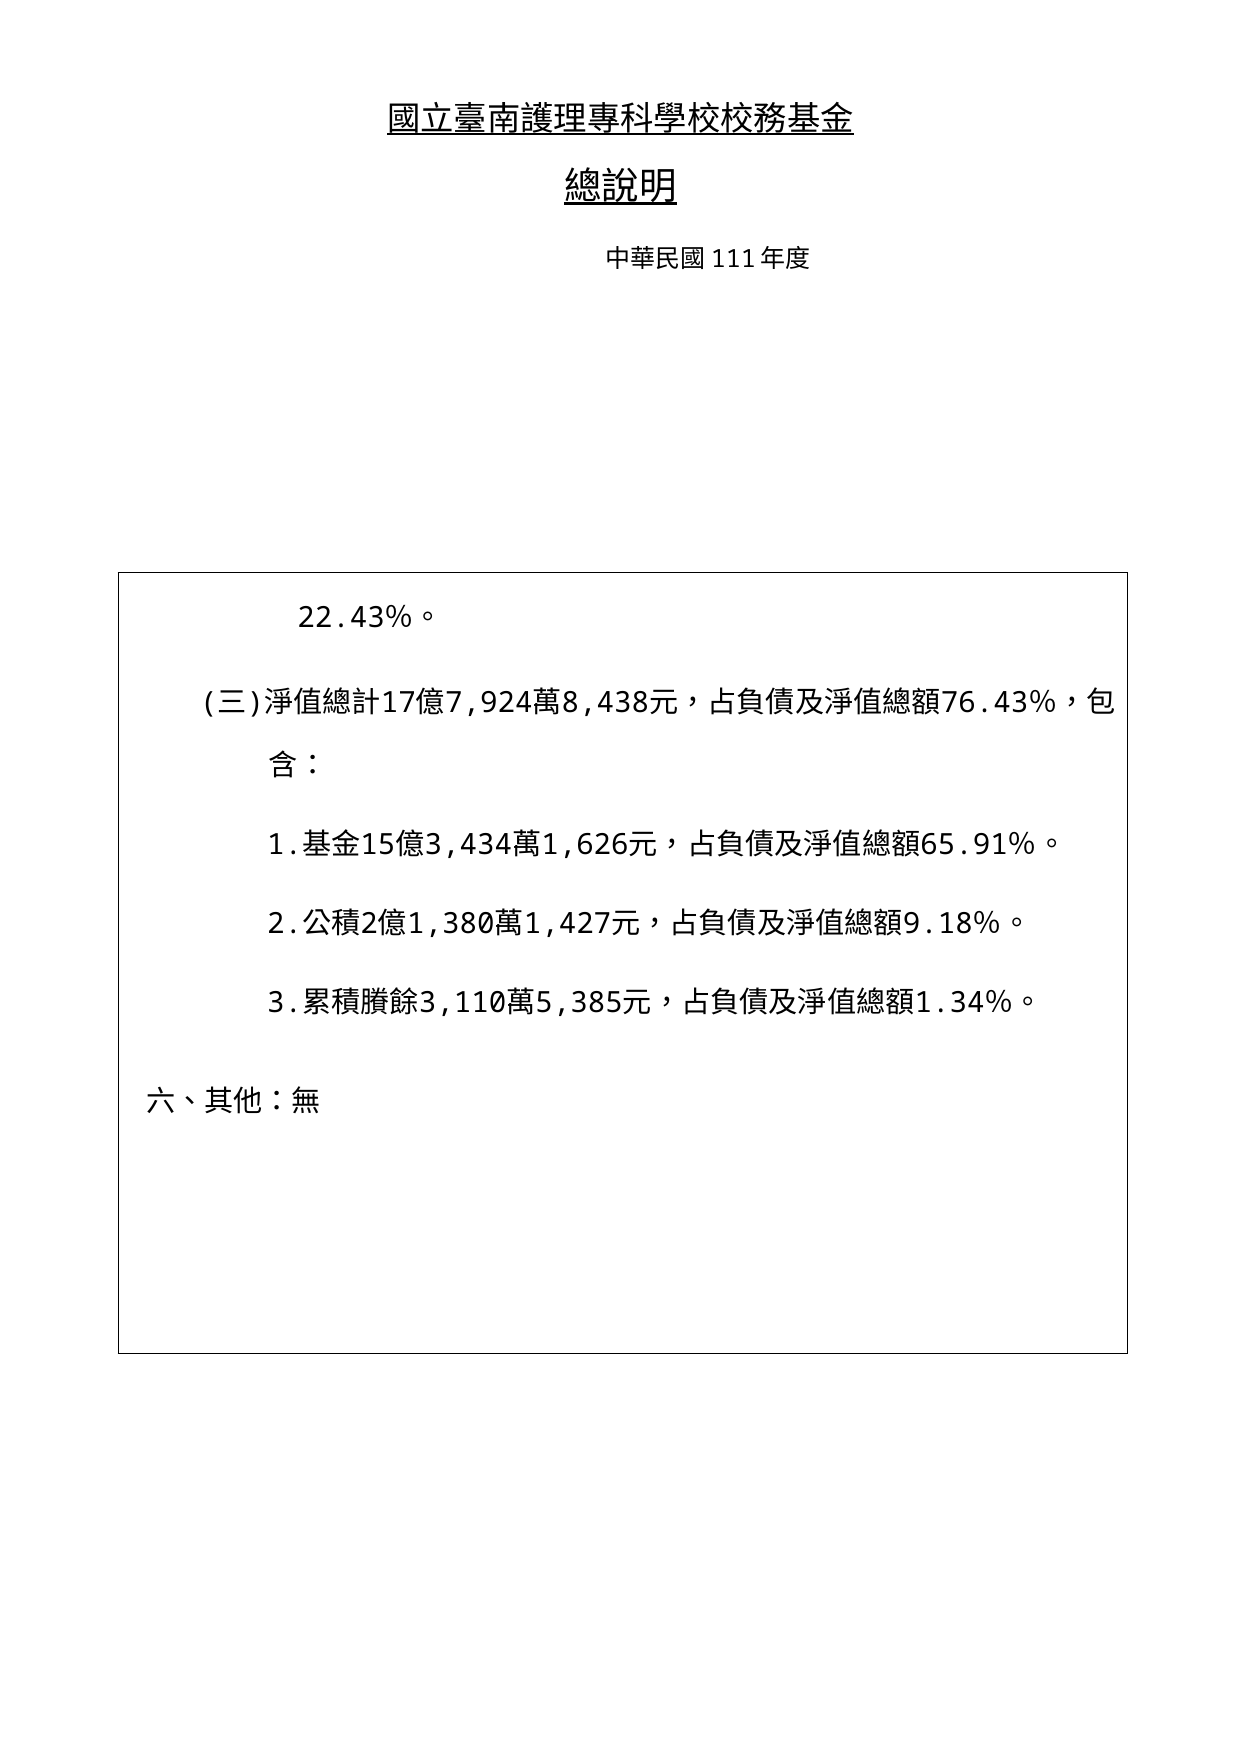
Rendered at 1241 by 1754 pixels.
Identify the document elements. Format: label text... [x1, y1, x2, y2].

table_header 一、業務計畫實施績效： (一)教學品質之提升： 建構優質化的教務資訊系統，適時維護、主動更新及添購教學設備以利教學活動進行。建立E化線上教學與學習環境，建置及推動課程地圖，並維護學生學習歷程檔案。持續推動跨域多元課程、微學分課程及全英語(EMI)課程，並訂定相關辦法。110學 年度第2學期期中考試全校學生不及格比率為53.5％，透過成績預警系統，進行學習成效不佳學生輔導。授課教師提供每週四小時課後輔導時間（office hours），以加強學生學習成效，使該學期總成績不及格比率降低為15.4％。 同時獎勵學業成績優秀學生，110學年度優秀學生受獎人次共212人次，合計獎金442,000元；獎勵優秀入學新生計畫，每年頒發「5 A獎5萬」及其他新生獎勵，111學年度共13名新生獲獎，合計獎金20萬元 (分期頒發)，以建立學習標竿，提升同儕學習成效。 111學年擴充Moodle教師上傳數位教材報表功能，並委外進行維運平台功能，以便師生使用與管理數位教材。 111年優化教學反應評量系統，便利教師查詢成績，以及提供數位化前15％優秀教師感謝函，藉此調整教材及教學法，以提升品質。此外本學年辦理教師研習（8場）並規劃多元主題如:精進創新、教學實踐研究案撰寫要點、雙語教學與多元評量等主題，擴展視野，引進教學新知與科技策略。 111年總計教師社群召集人(3位教師)，27位教師申請教學助理，並補助創新教學研究（5件）及數位教材製作（27人次教師），共計有59門課程及3,068人次受惠。學生經歷創新教學現場，學生反應接受度高的為技術影片、互動教材，理由是可於課後自主學習、增加課程熟悉度並多次複習，提升學習成效。另外，參與並獲得精進教學獎勵的教師，肯定參賽書面整理的經驗，並參與國立清華大學主辦【 2022 大學教師優良創新課程及教學競賽】獲全國佳作殊榮，藉由評審回饋，提升教材製作信心與視野。總之，獲得申請的創新教學相關計畫的教師反應能增加教師專業知能、教學技能及自我實現。參、餘絀撥補實況： (二)學術研究水準之提升： 積極推動各單位及教師與國內外相關學者或學術機構學術交流與合作，並辦理教師論文發表補助，獎勵教師論文或技術報告發表與升等，鼓勵教師自我成長，各教學小組組成讀書會及研究會，彼此分享教學與研究成果。 (三)與業界或學術界簽約發展實質合作夥伴關係，並推動已簽約之策略聯盟單位實質合作事項： 已與20間醫院、13間學校（含2間國外大學）、17間業界、社團法人台灣健康教育推廣協會暨臺南市護理師護士公會等單位簽訂合作夥伴關係，發展實質合作辦理產學合作計畫案計13件。 102~111年度教師簽訂廠商全額出資之產學研究案全校合計143件，總金額43,423,160元。其中化妝品應用科為102件，金額合計20,160,926元；老人服務事業科為27件，金額合計22,066,984元；護理科為14件，金額合計1,195,250元。其中產學研究案之合作夥伴包含：臺鹽公司、中油公司、SGS、工研院、菲蘇德美、法儂、綠祚、荷柏園、維格醫美、施舒雅、媚登峰、佐登妮思、名留、蘿蔓菲婚紗、獨角獸、耀然、昇宏、竹門、瑛誼綠科技、瑞格藥品、愛瑪妮生物科技、抱抱國際有限公司、財團法人高雄市私立基督教山地育幼院、高雄榮民總醫院臺南分院、臺灣護理學會、嘉義基督教醫院、衛福部、勞動部勞動力發展署雲嘉南分署、社團法人高雄市社會工作師公會、臺南市政府、財團法人高雄市華仁社會福利慈善基金會、永大書局有限公司、彰化縣婚禮設計服務人員職業工會、惠聖元企業社、財團法人樹河社會福利基金會附設悠然山莊安養中心、戴德森醫療財團法人嘉義基督教醫院、昕曜媄生醫股份有限公司、臺中市政府社會局、屏東縣政府等。 (四)落實學生實習教學，提升學生專業能力與證照錄取率： 促進學生優良實習品質，積極開闢優良實習場所，目前護理科有27個實習合作場所，化妝品應用科有35個實習合作場所，老人服務事業科有22個實習合作場所，讓學生實際參與實習工作，落實教育部校外實習計畫。為維護實習學生安全及權益，辦理學生實習體檢作業及意外醫療平安保險;另外，每學期由主管或導師、教師不定時訪視並關懷實習學生，並建立實習機構教學品質評核機制，以促進學生實習適應力與學習成效；充實校內技能病房設備，讓學生分組練習時，都有實作機會；定期舉辦校外醫院或長照機構參訪、研討，掌握社會脈動，提升學生護理師證照考取率，111年護理師證照通過率達81.93％；111年美容丙級技術士檢定考試通過率100％、美容乙級技術士檢定考試通過率91.23％、化學丙級技術士檢定考試通過率87.5％、化學乙級技術士檢定考試通過率63.64％、美國NAHA國際芳療師初階I國際芳療師認證通過率96.97％、加拿大VSBAM國際芳療師認證通過率100％、NCCA凝膠指甲初級技術師證通過率76.47％、NCCA美睫初級技術師證通過率91.67％、CEO國際禮儀公共關係分析師丙級通過率97.83％；111年老人服務事業科照顧服務員證照共計8名通過，通過率達100％，高考社會工作師證照通過3人，通過率20％。 (五)加強學生輔導工作，提升學生學習與成長： 有效建立學校行政單位與師生溝通管道，營造安全祥和之校園環境；推動學生自治，輔導學生成立各種學生自治團體及社團，透過社團活動與社區、志工服務，建立對社會的責任感，俾利學生之學習與成長；重視心理輔導，強化導師輔導功能，適時發現學生偏差或異常行為；並介入輔導；結合國防知性之旅參訪，拓展師生全民國防理念及防衛認知，並延展職涯規劃；強化品格素養，從新生入學即培養與深耕落實；強化體育教育和衛生保健教育，舉辦各項班際運動競賽活動，以培養團隊精神並加強體適能訓練，定期辦理健康促進活動及相關衛生教育之專題演講，提升學生照顧自己與他人之能力。 (六)加強校區各項建設，提升學習之優質環境： 本校目前總樓地板面積已達到48,909平方公尺，提供學生理論與實務結合的臨床實習環境，及足夠的師生教學研究空間，有效提升師生教學與學習之品質；另外亦提供適當的宿舍空間，以確保外地新生均能住進宿舍，並照顧經濟弱勢學生，使其能安心就學。本年度為因應原住民招生住宿需求，辦理校外購屋改建宿舍計畫，又持續辦理老舊冷氣汰換，以節約用電。 (七)提升圖書館資訊服務，強化網路設備效能及資訊安全，以支援教學： 強化以學術科(中心)為特色的核心館藏，配合學校高等教育深耕計畫、校務發展特色躍升計畫，訂購專業中西文紙本期刊102種、中西文資料庫7種，購置中西文圖書1,364冊、視聽資料227套，中文電子書173冊，維持各科(中心)相關圖書及期刊的穩定成長，強化健康照護與化妝品應用核心館藏，並持續建置智慧財產權、性別主流化及原住民族等特色館藏。參與國內5個資源共享聯盟，透過館際合作方式，提供文獻傳遞19件，館際借書166件，並採購共用性資料庫20種，提供全方位讀者服務。購置智慧行動版借書APP及智慧型門禁刷卡機，提供讀者便捷的即時服務，提昇服務品質與效能。辧理9場新生圖書館利用指導課程，6場圖書館電子資源利用課程，8場閱讀推廣活動，增進教學成效。 持續嚴密控管校園網路IP address使用，電腦病毒掃描及流量監控；加強資訊安全：郵件過濾器(Spam)授權購買、防毒軟體趨勢科技Trend Micro Education Suite(大專院校單項產品全校授權)及社交工程演練；持續加強資訊安全及推動校園資訊安全之觀念：辦理資訊安全及個人資料及教育訓練(線上)、個人資料事故應變演練暨與辦理教育訓練(線上)。持續維運虛擬平台：升級虛擬平台作業系統軟體、虛擬平台備份軟體(全部共一個軟體，依CPU數購買多份授權)。持續維護本校無障礙網頁。租用中華電信數據電路及hicloud雲儲存服務，以強化異地備份提升網路服務。汰換多媒體電腦教室(電腦教室三)40部電腦。 二、收支餘絀情形： (一)收入決算與收入預算比較情形： 1.業務收入：本年度決算數3億3,461萬7,797元，較預算數3億3,179萬4,000元，增加282萬3,797元，增加0.85％，差異原因分析如下： 學雜費收入：本年度決算數6,224萬5,148元，較預算數6,150萬元，增加74萬5,148元，增加1.21％。 學雜費減免(-)：本年度決算數672萬2,425元，較預算數680萬元，減少7萬7,575元，減少1.14％，主要係因申請學雜費減免之學生數較預計減少。 建教合作收入：本年度決算數1,378萬3,998元，較預算數800萬元，增加578萬3,998元，增加72.30％，主要係各類委辦計畫案收入較預計增加。 推廣教育收入：本年度決算數428萬2,080元，較預算數500萬元，減少71萬7,920元，減少14.36％，主要係因受疫情影響，課程減少開班，收入較預計減少。 學校教學研究補助收入：本年度決算數2億1,729萬3,000元，等於預算數2億1,729萬3,000元。 其他補助收入：本年度決算數4,367萬6,756元，較預算數4,678萬6,000元，減少310萬9,244元，減少6.65％，主要係教育部補助之計畫收入較預計減少。 雜項業務收入：本年度決算數5萬9,240元，較預算數1萬5,000元，增加4萬4,240元，增加294.93％，主要係辦理招生業務之收入較預計增加。 2.業務外收入：本年度決算數1,946萬759元，較預算數1,567萬元，增加379萬759元，增加24.19％，差異原因分析如下： 利息收入：本年度決算數687萬1,510元，較預算數556萬元，增加131萬1,510元，增加23.59％，主要係利率調升定期存款利息收入較預計增加。 資產使用及權利金收入：本年度決算數858萬5,644元，較預算數920萬元，減少61萬4,356元，減少6.68％，主要係學生住宿費收入較預計減少。 違規罰款收入：本年度決算數6,341元，較預算數10萬元，減少9萬3,659元，減少93.66％，主要係廠商違約金收入較預計減少。 受贈收入：本年度決算數334萬6,825元，較預算數51萬元，增加283萬6,825元，增加556.24％，主要係接受各界捐款收入較預計增加。 賠(補)償收入：本年度決算數3萬5,000元，較預算數0元，增加3萬5,000元，主要係遺失財產賠償收入較預計增加。 雜項收入：本年度決算數61萬5,439元，較預算數30萬元，增加31萬5,439元，增加105.15％，主要係收取成績單等收入較預計增加。 (二)支出決算與支出預算比較情形： 1.業務成本與費用：本年度決算數3億6,445萬4,118元，較預算數3億5,989萬4,000元，增加456萬118元，增加1.27％，差異原因分析如下： 教學研究及訓輔成本：本年度決算數2億5,597萬9,261元，較預算數2億5,966萬6,000元，減少368萬6,739元，減少1.42％，主要係用人費用之正式員額薪資較預算數減少。 建教合作成本：本年度決算數1,327萬1,236元，較預算數657萬6,000元，增加669萬5,236元，增加101.81％，主要係各類委辦計畫案收入較預計增加，成本相對增加。 推廣教育成本：本年度決算數291萬6,746元，較預算數311萬4,000元，減少19萬7,254元，減少6.33％，主要係因應防疫警戒，部分課程暫停開班，成本相對減少。 學生公費及獎勵金：本年度決算數3,125萬4,792元，較預算數2,571萬元，增加554萬4,792元，增加21.57％，主要係對學生之獎勵金及補助較預計增加。 管理及總務費用－管理費用及總務費用：本年度決算數6,097萬5,757元，較預算數6,481萬3,000元，減少383萬7,243元，減少5.92％，主要係不動產、廠房及設備折舊較預計減少。 其他業務費用－雜項業務費用：本年度決算數5萬6,326元，較預算數1萬5,000元，增加4萬1,326元，增加275.51％，主要係辦理招生業務之收入增加，相關費用相對增加。 2.業務外費用－雜項費用：本年度決算數1,228萬4,221元，較預算數1,236萬1,000元，減少7萬6,779元，減少0.62％，主要係學生宿舍相關支出減少。 (三)決算與預算餘絀比較情形： 1.業務賸餘(短絀)：本年度決算業務短絀2,983萬6,321元，較預算短絀數2,810萬元，增加短絀173萬6,321元，主要係建教合作成本增加。 2.業務外賸餘(短絀)：本年度決算業務外賸餘717萬6,538元，較預算賸餘數330萬9,000元，增加賸餘386萬7,538元，主要係受贈收入增加。 3.本期賸餘(短絀)：本年度決算短絀2,265萬9,783元，較預算短絀數2,479萬1,000元，減少短絀213萬1,217元，主要係建教合作收入增加。 三、餘絀撥補實況： 本期短絀2,265萬9,783元，前期未分配賸餘5,376萬5,168元，本年度未分配賸餘3,110萬5,385元，待填補之短絀0元。 四、現金流量結果： 本年度決算現金及約當現金淨減386萬4,486元，較預算現金及約當現金淨增3,393萬元，減少3,779萬4,486元，其原因如下： (一)業務活動之淨現金流入3,337萬4,536元，包含： 1.本年度決算短絀2,265萬9,783元。 2.利息收入之調整減列687萬1,510元。 3.調整項目6,189萬7,869元，包含： 折舊、減損及折耗4,701萬7,551元。 攤銷1,375萬1,944元。 其他淨減105萬6,127元。 流動資產淨增145萬3,817元。 流動負債淨增363萬8,318元。 4.收取利息100萬7,960元。 (二)投資活動之淨現金流出6,496萬9,968元，包含： 1.減少流動金融資產2億1,070萬元。 2.減少短期墊款8萬8,203元。 3.減少準備金206萬8,675元。 4.減少不動產、廠房及設備3,757元。 5.減少其他資產2,314元。 6.收取利息571萬1,481元。 7.增加投資2億5,970萬元。 8.增加不動產、廠房及設備1,713萬9,171元。 9.增加無形資產233萬3,879元。 10.增加其他資產315元。 (三)籌資活動之淨現金流入2,773萬946元，包含： 1.增加其他負債976萬8,450元。 2.增加基金2,822萬6,668元。 3.減少其他負債1,026萬4,172元。 (四)不影響現金流量之投資與籌資活動，包含： 1.退休離職準備金與應付退休及離職金因計息同額增加之金額9,638元。 2.退休離職準備金與應付退休及離職金因支付同額減少之金額3萬4,524元。 3.其他準備金與遞延收入同額增加之金額1萬元。 4.無形資產(圖像辨識軟體)與遞延收入同額增加之金額2,000萬元。 5.代管土地本年地價調升2,659元。 6.應付代管資產轉列受贈公積之金額179萬6,016元。 五、資產負債情況： (一)本年度決算資產總計23億2,802萬488元，包含： 1.流動資產3億8,449萬5,561元，占資產總額16.52％。 2.投資、長期應收款、貸墊款及準備金4億6,903萬7,481元，占資產總額20.15％。 3.不動產、廠房及設備8億8,522萬6,849元，占資產總額38.02％。 4.無形資產3,059萬6,276元，占資產總額1.31％。 5.其他資產5億5,866萬4,321元，占資產總額24.00％。 (二)負債總計5億4,877萬2,050元，占負債及淨值總額23.57％，包含： 1.流動負債2,666萬2,618元，占負債及淨值總額1.15％。 2.其他負債5億2,210萬9,432元，占負債及淨值總額22.43％。 (三)淨值總計17億7,924萬8,438元，占負債及淨值總額76.43％，包含： 1.基金15億3,434萬1,626元，占負債及淨值總額65.91％。 2.公積2億1,380萬1,427元，占負債及淨值總額9.18％。 3.累積賸餘3,110萬5,385元，占負債及淨值總額1.34％。 六、其他：無 一、業務活動之淨現金流入4,655萬3,638元，包含： (一)本年度決算賸餘54萬7,428元。 (二)調整非現金項目4,600萬6,210元，包含： 1.折舊及折耗2,945萬5,624元。 2.攤銷967萬753元。 3.其他淨減100萬5,580元。 4.流動資產淨減483萬4,904元。 5.流動負債淨增103萬9,349元。 二、投資活動之淨現金流出9,726萬2,228元，包含： (一)增加短期墊款196萬8,554元。 (二)增加固定資產5,429萬2,507元。 (三)增加無形資產49萬4,352元。 (四)增加遞延借項4,050萬6,815元。 三、融資活動之淨現金流入3,980萬625元，包含： (一)增加其他負債3,684萬1,333元。 (二)增加基金2,469萬5,000元。 (三)減少其他負債2,173萬5,708元。 四、不影響現金流量之投資與融資活動，包含： (一)受贈固定資產與受贈公積同額增加之金額429萬2,488元，包含： 1.機械及設備317萬6,761元。 2.交通及運輸設備23萬5,000元。 3.什項設備88萬727元。 (二)提列退撫基金使退休離職準備金及應付退休及離職金同額減少之數 29萬6,358元。 (三)以前年度購建中固定資產科目，於本次更正調整轉入固定資產科目數增加之金額7億925萬304元，包含： 1.土地改良物264萬6,059元。 2.房屋及建築6億1,801萬9,556元。 3.機械及設備1,731萬1,290元。 4.交通及運輸設備124萬2,832元。 5.什項設備7,003萬567元。 (四)其他準備金與受贈公積同額減少之金額1萬元，係動用留本獎助學金發放獎助學金。 (五)受贈無形資產與受贈公積同額增加之金額31萬9,000元，係教育部補助經費購置電腦軟體。 (六)應付代管資產轉列受贈公積數之金額179萬5,980元。 伍、資產負債情況： 一、本年度決算資產總計20億8,876萬4,254元，包含： (一)流動資產5億3,442萬728元，占資產總額25.59％。 (二)投資、長期應收款、貸墊款及準備金460萬6,711元，占資產總額0.22％。 (三)固定資產10億3,425萬6,769元，占資產總額49.52％。 (四)無形資產727萬7,279元，占資產總額0.35％。 (五)遞延借項1億58萬6,445元，占資產總額4.82％。 (六)其他資產4億761萬6,322元，占資產總額19.51％。 二、負債總計4億4,686萬5,758元，占負債及淨值總額21.39％，包含： (一)流動負債1,102萬9,700元，占負債及淨值總額0.53％。 (二)其他負債4億3,583萬6,058元，占負債及淨值總額20.87％。 三、淨值總計16億4,189萬8,496元，占負債及淨值總額78.61％，包含： (一)基金13億667萬9,860元，占負債及淨值總額62.56％。 (二)公積1億9,775萬2,348元，占負債及淨值總額9.47％。 (三)累積賸餘1億3,746萬6,288元，占負債及淨值總額6.58％。 陸、其他： 信託代理與保證資產(負債)科目：本年度決算數578萬1,258元。 參、餘絀撥補實況： 一、本年度決算賸餘之部計1億3,746萬6,288元，係本期賸餘54萬7,428元加前期未分配賸餘1億3,691萬8,860元。 二、本年度決算賸餘之部計1億3,746萬6,288元，較預算賸餘之部計1億3,906萬4,000元，減少賸餘159萬7,712元，減少1.14 ％，主要係決算本期賸餘較預算本期賸餘減少賸餘78萬6,572元及決算前期未分配賸餘較預算前期未分配賸餘減少賸餘81萬1,140元。 肆、現金流量結果： 本年度決算現金及約當現金淨減1,090萬7,965元，較預算現金及約當現金淨增5,691萬7,000元，減少6,782萬4,965元，減少119.16％，其原因如下： 一、業務活動之淨現金流入4,655萬3,638元，包含： (一)本年度決算賸餘54萬7,428元。 (二)調整非現金項目4,600萬6,210元，包含： 1.折舊及折耗2,945萬5,624元。 2.攤銷967萬753元。 3.其他淨減100萬5,580元。 4.流動資產淨減483萬4,904元。 5.流動負債淨增103萬9,349元。 二、投資活動之淨現金流出9,726萬2,228元，包含： (一)增加短期墊款196萬8,554元。 (二)增加固定資產5,429萬2,507元。 (三)增加無形資產49萬4,352元。 (四)增加遞延借項4,050萬6,815元。 三、融資活動之淨現金流入3,980萬625元，包含： (一)增加其他負債3,684萬1,333元。 (二)增加基金2,469萬5,000元。 (三)減少其他負債2,173萬5,708元。 四、不影響現金流量之投資與融資活動，包含： (一)受贈固定資產與受贈公積同額增加之金額429萬2,488元，包含： 1.機械及設備317萬6,761元。 2.交通及運輸設備23萬5,000元。 3.什項設備88萬727元。 (二)提列退撫基金使退休離職準備金及應付退休及離職金同額減少之數 29萬6,358元。 (三)以前年度購建中固定資產科目，於本次更正調整轉入固定資產科目數增加之金額7億925萬304元，包含： 1.土地改良物264萬6,059元。 2.房屋及建築6億1,801萬9,556元。 3.機械及設備1,731萬1,290元。 4.交通及運輸設備124萬2,832元。 5.什項設備7,003萬567元。 (四)其他準備金與受贈公積同額減少之金額1萬元，係動用留本獎助學金發放獎助學金。 (五)受贈無形資產與受贈公積同額增加之金額31萬9,000元，係教育部補助經費購置電腦軟體。 (六)應付代管資產轉列受贈公積數之金額179萬5,980元。 伍、資產負債情況： 一、本年度決算資產總計20億8,876萬4,254元，包含： (一)流動資產5億3,442萬728元，占資產總額25.59％。 (二)投資、長期應收款、貸墊款及準備金460萬6,711元，占資產總額0.22％。 (三)固定資產10億3,425萬6,769元，占資產總額49.52％。 (四)無形資產727萬7,279元，占資產總額0.35％。 (五)遞延借項1億58萬6,445元，占資產總額4.82％。 (六)其他資產4億761萬6,322元，占資產總額19.51％。 二、負債總計4億4,686萬5,758元，占負債及淨值總額21.39％，包含： (一)流動負債1,102萬9,700元，占負債及淨值總額0.53％。 (二)其他負債4億3,583萬6,058元，占負債及淨值總額20.87％。 三、淨值總計16億4,189萬8,496元，占負債及淨值總額78.61％，包含： (一)基金13億667萬9,860元，占負債及淨值總額62.56％。 (二)公積1億9,775萬2,348元，占負債及淨值總額9.47％。 (三)累積賸餘1億3,746萬6,288元，占負債及淨值總額6.58％。 陸、其他： 信託代理與保證資產(負債)科目：本年度決算數578萬1,258元。 參、餘絀撥補實況： 一、本年度決算賸餘之部計1億3,746萬6,288元，係本期賸餘54萬7,428元加前期未分配賸餘1億3,691萬8,860元。 二、本年度決算賸餘之部計1億3,746萬6,288元，較預算賸餘之部計1億3,906萬4,000元，減少賸餘159萬7,712元，減少1.14 ％，主要係決算本期賸餘較預算本期賸餘減少賸餘78萬6,572元及決算前期未分配賸餘較預算前期未分配賸餘減少賸餘81萬1,140元。 肆、現金流量結果： 本年度決算現金及約當現金淨減1,090萬7,965元，較預算現金及約當現金淨增5,691萬7,000元，減少6,782萬4,965元，減少119.16％，其原因如下： 一、業務活動之淨現金流入4,655萬3,638元，包含： (一)本年度決算賸餘54萬7,428元。 (二)調整非現金項目4,600萬6,210元，包含： 1.折舊及折耗2,945萬5,624元。 2.攤銷967萬753元。 3.其他淨減100萬5,580元。 4.流動資產淨減483萬4,904元。 5.流動負債淨增103萬9,349元。 二、投資活動之淨現金流出9,726萬2,228元，包含： (一)增加短期墊款196萬8,554元。 (二)增加固定資產5,429萬2,507元。 (三)增加無形資產49萬4,352元。 (四)增加遞延借項4,050萬6,815元。 三、融資活動之淨現金流入3,980萬625元，包含： (一)增加其他負債3,684萬1,333元。 (二)增加基金2,469萬5,000元。 (三)減少其他負債2,173萬5,708元。 四、不影響現金流量之投資與融資活動，包含： (一)受贈固定資產與受贈公積同額增加之金額429萬2,488元，包含： 1.機械及設備317萬6,761元。 2.交通及運輸設備23萬5,000元。 3.什項設備88萬727元。 (二)提列退撫基金使退休離職準備金及應付退休及離職金同額減少之數 29萬6,358元。 (三)以前年度購建中固定資產科目，於本次更正調整轉入固定資產科目數增加之金額7億925萬304元，包含： 1.土地改良物264萬6,059元。 2.房屋及建築6億1,801萬9,556元。 3.機械及設備1,731萬1,290元。 4.交通及運輸設備124萬2,832元。 5.什項設備7,003萬567元。 (四)其他準備金與受贈公積同額減少之金額1萬元，係動用留本獎助學金發放獎助學金。 (五)受贈無形資產與受贈公積同額增加之金額31萬9,000元，係教育部補助經費購置電腦軟體。 (六)應付代管資產轉列受贈公積數之金額179萬5,980元。 伍、資產負債情況： 一、本年度決算資產總計20億8,876萬4,254元，包含： (一)流動資產5億3,442萬728元，占資產總額25.59％。 (二)投資、長期應收款、貸墊款及準備金460萬6,711元，占資產總額0.22％。 (三)固定資產10億3,425萬6,769元，占資產總額49.52％。 (四)無形資產727萬7,279元，占資產總額0.35％。 (五)遞延借項1億58萬6,445元，占資產總額4.82％。 (六)其他資產4億761萬6,322元，占資產總額19.51％。 二、負債總計4億4,686萬5,758元，占負債及淨值總額21.39％，包含： (一)流動負債1,102萬9,700元，占負債及淨值總額0.53％。 (二)其他負債4億3,583萬6,058元，占負債及淨值總額20.87％。 三、淨值總計16億4,189萬8,496元，占負債及淨值總額78.61％，包含： (一)基金13億667萬9,860元，占負債及淨值總額62.56％。 (二)公積1億9,775萬2,348元，占負債及淨值總額9.47％。 (三)累積賸餘1億3,746萬6,288元，占負債及淨值總額6.58％。 陸、其他： 信託代理與保證資產(負債)科目：本年度決算數578萬1,258元。 [119, 573, 1127, 1352]
